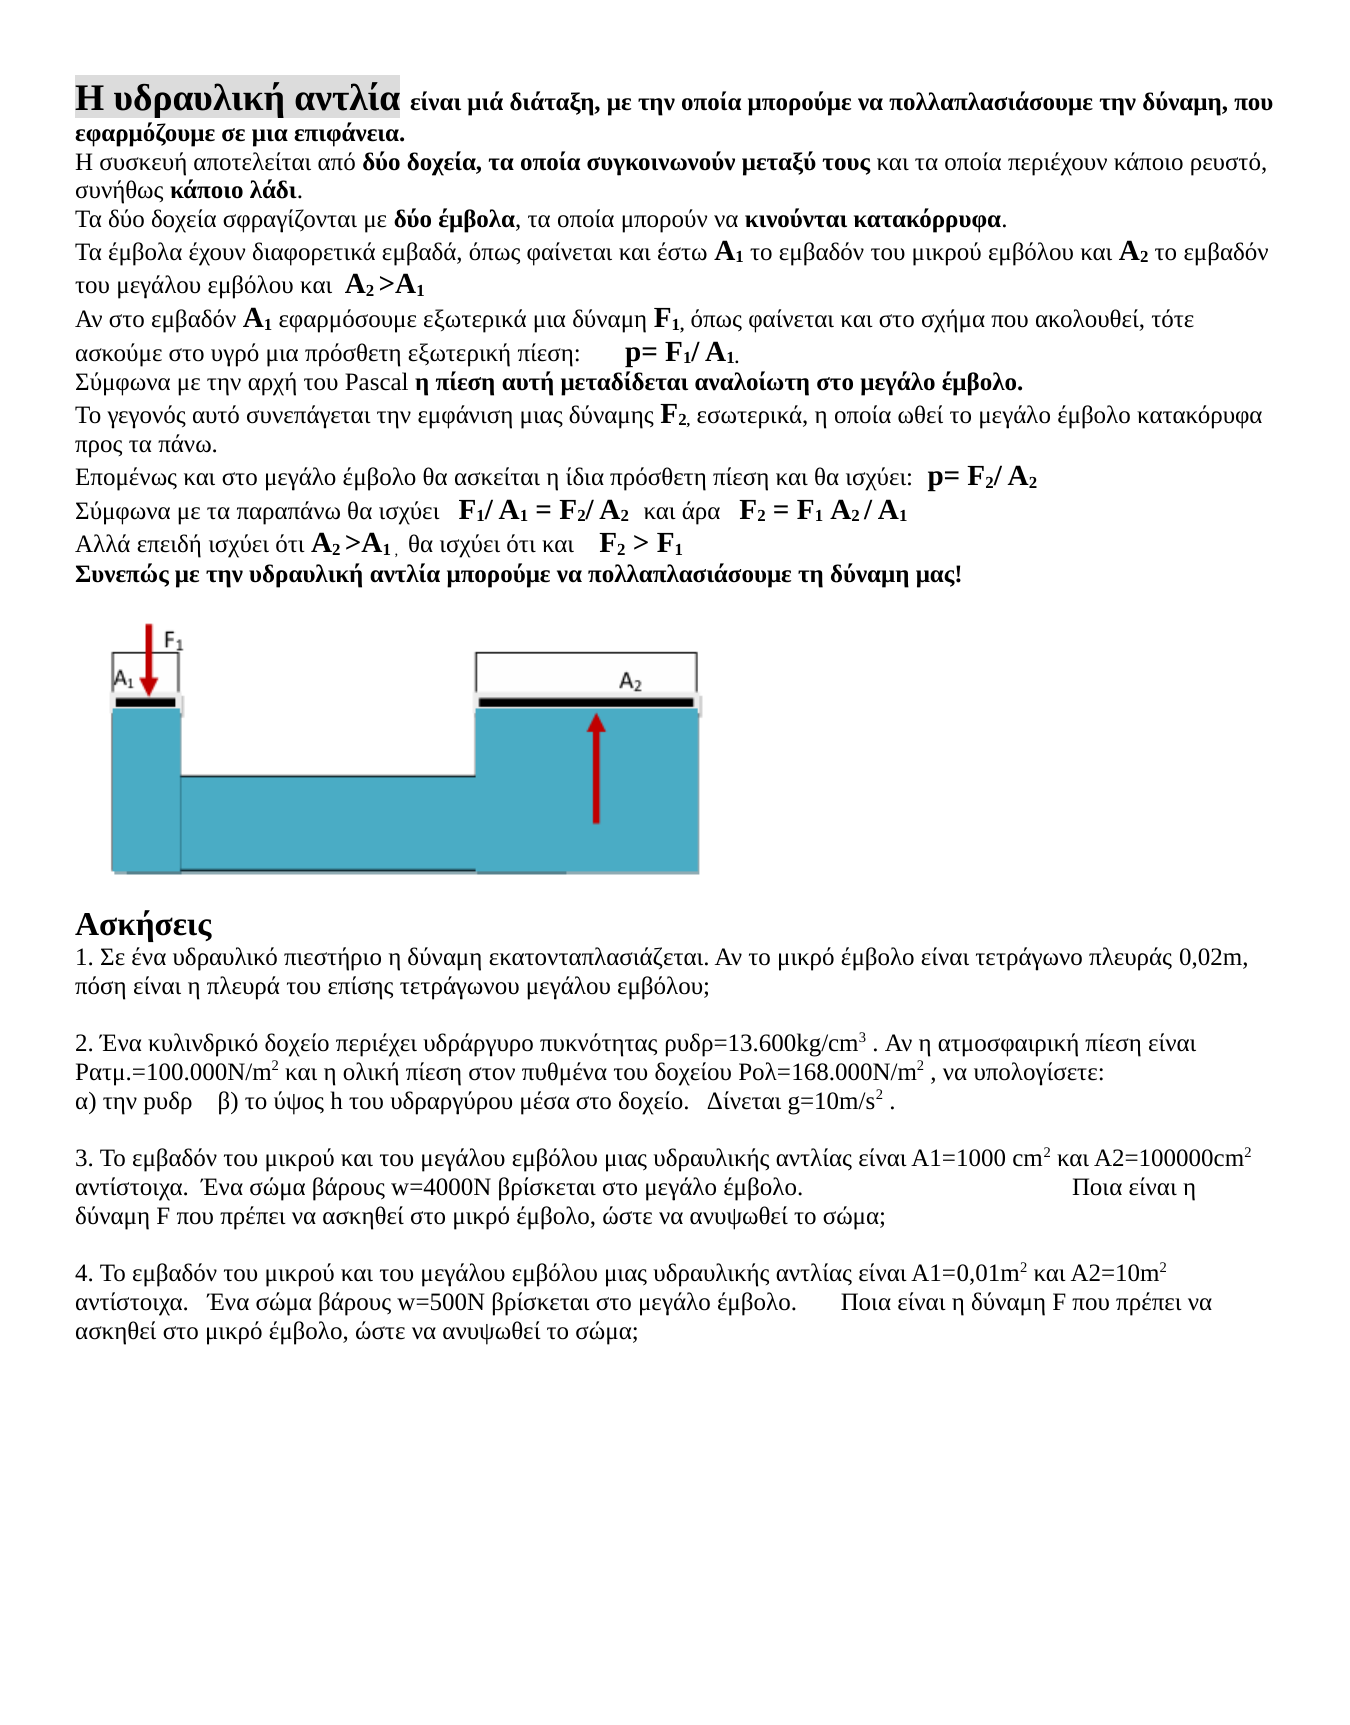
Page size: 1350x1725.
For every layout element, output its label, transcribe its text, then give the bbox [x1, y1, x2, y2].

text Ασκήσεις [75, 904, 1275, 942]
text Αν στο εμβαδόν A1 εφαρμόσουμε εξωτερικά μια δύναμη F1, όπως φαίνεται και στο σχήμα που ακολουθεί, τότε ασκούμε στο υγρό μια πρόσθετη εξωτερική πίεση: p= F1/ A1. Σύμφωνα με την αρχή του Pascal η πίεση αυτή μεταδίδεται αναλοίωτη στο μεγάλο έμβολο. Το γεγονός αυτό συνεπάγεται την εμφάνιση μιας δύναμης F2, εσωτερικά, η οποία ωθεί το μεγάλο έμβολο κατακόρυφα προς τα πάνω. Επομένως και στο μεγάλο έμβολο θα ασκείται η ίδια πρόσθετη πίεση και θα ισχύει: p= F2/ A2 [75, 300, 1275, 492]
text 1. Σε ένα υδραυλικό πιεστήριο η δύναμη εκατονταπλασιάζεται. Αν το μικρό έμβολο είναι τετράγωνο πλευράς 0,02m, πόση είναι η πλευρά του επίσης τετράγωνου μεγάλου εμβόλου; [75, 942, 1275, 1000]
text α) την pυδρ β) το ύψος h του υδραργύρου μέσα στο δοχείο. Δίνεται g=10m/s2 . [75, 1086, 1275, 1115]
picture [88, 610, 734, 892]
text Συνεπώς με την υδραυλική αντλία μπορούμε να πολλαπλασιάσουμε τη δύναμη μας! [75, 559, 1275, 588]
text 2. Ένα κυλινδρικό δοχείο περιέχει υδράργυρο πυκνότητας ρυδρ=13.600kg/cm3 . Αν η ατμοσφαιρική πίεση είναι Ρατμ.=100.000Ν/m2 και η ολική πίεση στον πυθμένα του δοχείου Ρολ=168.000Ν/m2 , να υπολογίσετε: [75, 1028, 1275, 1086]
text Τα δύο δοχεία σφραγίζονται με δύο έμβολα, τα οποία μπορούν να κινούνται κατακόρρυφα. Τα έμβολα έχουν διαφορετικά εμβαδά, όπως φαίνεται και έστω A1 το εμβαδόν του μικρού εμβόλου και Α2 το εμβαδόν του μεγάλου εμβόλου και A2 >A1 [75, 204, 1275, 300]
text Η συσκευή αποτελείται από δύο δοχεία, τα οποία συγκοινωνούν μεταξύ τους και τα οποία περιέχουν κάποιο ρευστό, συνήθως κάποιο λάδι. [75, 147, 1275, 204]
text Αλλά επειδή ισχύει ότι A2 >A1 , θα ισχύει ότι και F2 > F1 [75, 525, 1275, 559]
text 3. Το εμβαδόν του μικρού και του μεγάλου εμβόλου μιας υδραυλικής αντλίας είναι Α1=1000 cm2 και Α2=100000cm2 αντίστοιχα. Ένα σώμα βάρους w=4000N βρίσκεται στο μεγάλο έμβολο. Ποια είναι η δύναμη F που πρέπει να ασκηθεί στο μικρό έμβολο, ώστε να ανυψωθεί το σώμα; [75, 1143, 1275, 1230]
text 4. Το εμβαδόν του μικρού και του μεγάλου εμβόλου μιας υδραυλικής αντλίας είναι Α1=0,01m2 και Α2=10m2 αντίστοιχα. Ένα σώμα βάρους w=500N βρίσκεται στο μεγάλο έμβολο. Ποια είναι η δύναμη F που πρέπει να ασκηθεί στο μικρό έμβολο, ώστε να ανυψωθεί το σώμα; [75, 1258, 1275, 1345]
text Η υδραυλική αντλία είναι μιά διάταξη, με την οποία μπορούμε να πολλαπλασιάσουμε την δύναμη, που εφαρμόζουμε σε μια επιφάνεια. [75, 75, 1275, 147]
text Σύμφωνα με τα παραπάνω θα ισχύει F1/ A1 = F2/ A2 και άρα F2 = F1 A2 / A1 [75, 492, 1275, 525]
